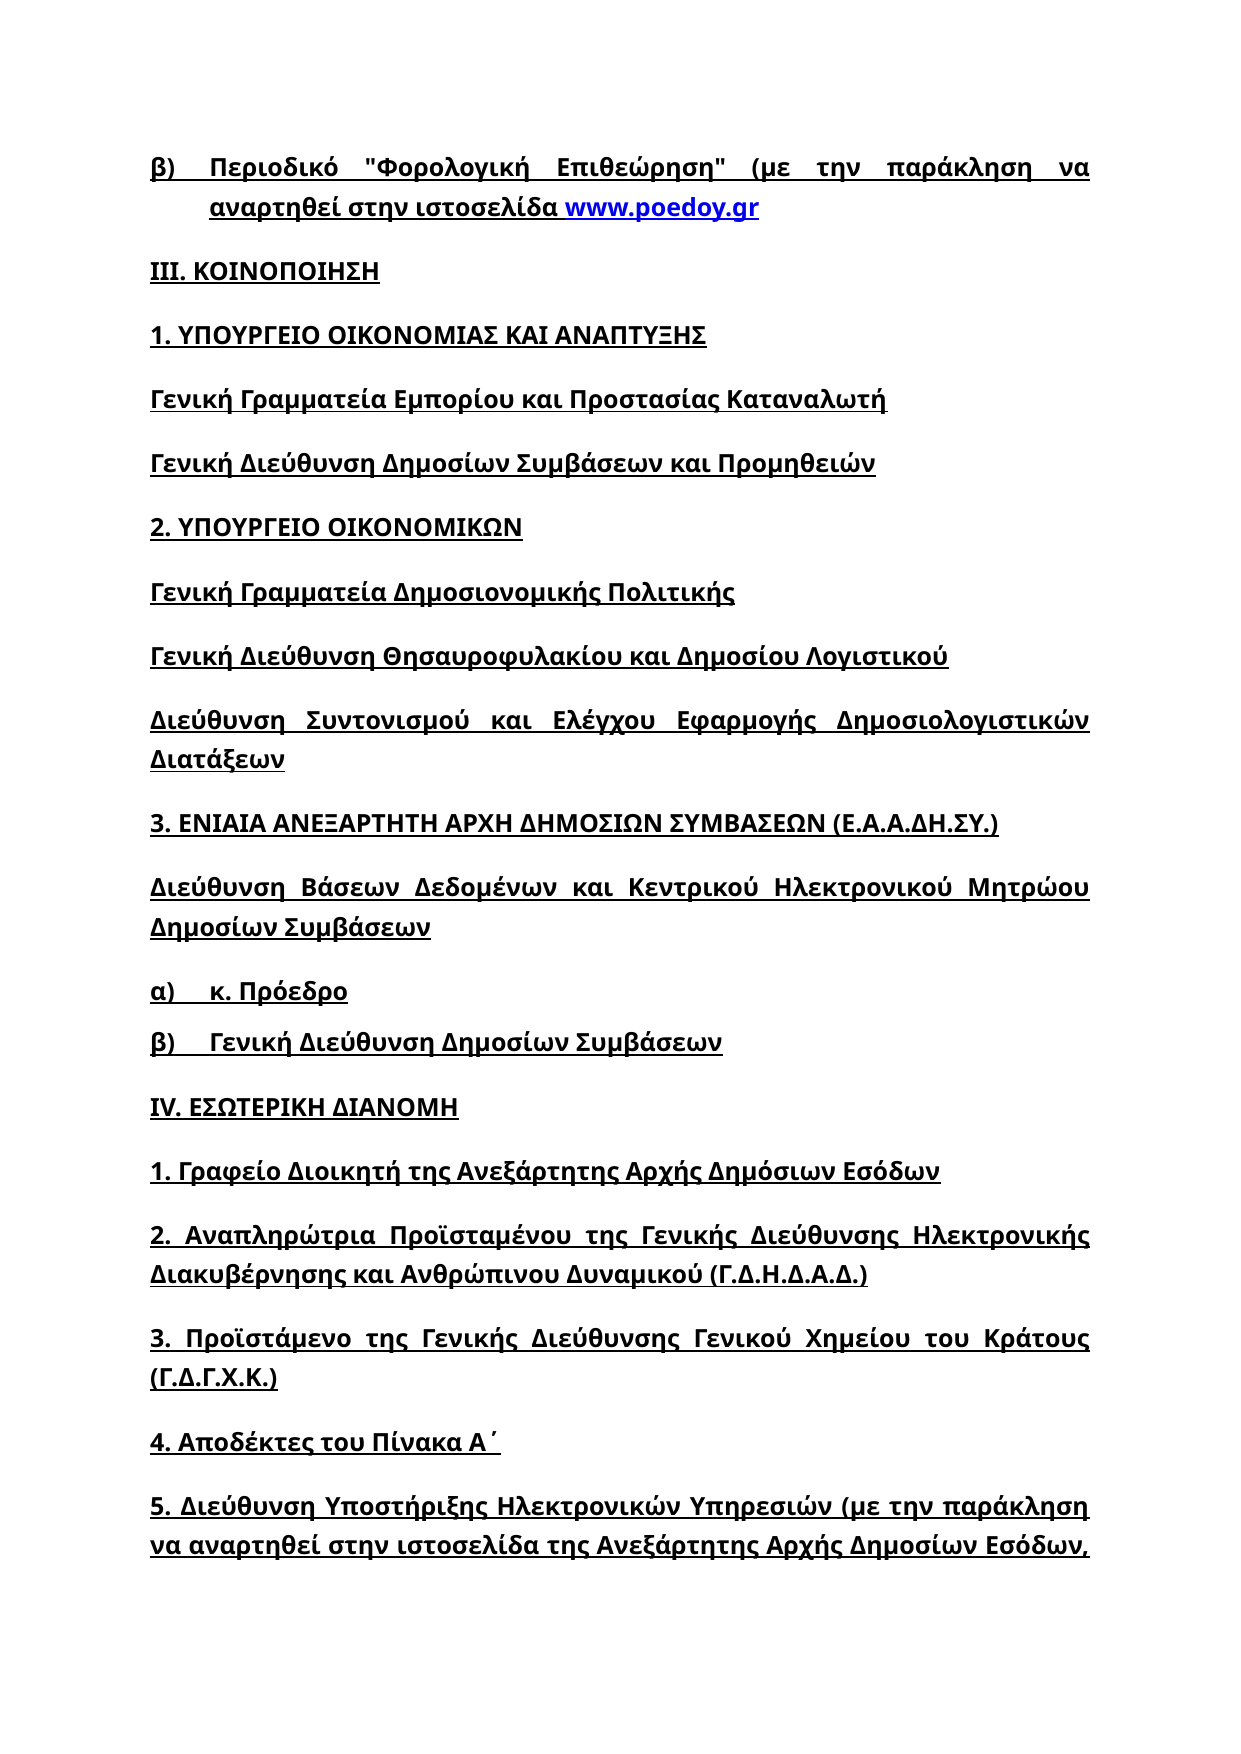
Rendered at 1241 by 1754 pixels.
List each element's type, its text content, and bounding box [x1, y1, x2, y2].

text Διεύθυνση Βάσεων Δεδομένων και Κεντρικού Ηλεκτρονικού Μητρώου [150, 870, 1090, 899]
list β) Περιοδικό "Φορολογική Επιθεώρηση" (με την παράκληση να [150, 150, 1090, 179]
text 1. ΥΠΟΥΡΓΕΙΟ ΟΙΚΟΝΟΜΙΑΣ ΚΑΙ ΑΝΑΠΤΥΞΗΣ [150, 317, 1090, 352]
text Γενική Διεύθυνση Θησαυροφυλακίου και Δημοσίου Λογιστικού [150, 638, 1090, 672]
text III. ΚΟΙΝΟΠΟΙΗΣΗ [150, 253, 1090, 287]
text να αναρτηθεί στην ιστοσελίδα της Ανεξάρτητης Αρχής Δημοσίων Εσόδων, [150, 1519, 1090, 1556]
text 4. Αποδέκτες του Πίνακα Α΄ [150, 1424, 1090, 1458]
text 3. ΕΝΙΑΙΑ ΑΝΕΞΑΡΤΗΤΗ ΑΡΧΗ ΔΗΜΟΣΙΩΝ ΣΥΜΒΑΣΕΩΝ (Ε.Α.Α.ΔΗ.ΣΥ.) [150, 806, 1090, 840]
list αναρτηθεί στην ιστοσελίδα www.poedoy.gr [150, 181, 1090, 223]
text ΙV. ΕΣΩΤΕΡΙΚΗ ΔΙΑΝΟΜΗ [150, 1089, 1090, 1123]
text Διεύθυνση Συντονισμού και Ελέγχου Εφαρμογής Δημοσιολογιστικών [150, 702, 1090, 731]
text 5. Διεύθυνση Υποστήριξης Ηλεκτρονικών Υπηρεσιών (με την παράκληση [150, 1488, 1090, 1517]
list α) κ. Πρόεδρο [150, 973, 1090, 1007]
text Διακυβέρνησης και Ανθρώπινου Δυναμικού (Γ.Δ.Η.Δ.Α.Δ.) [150, 1248, 1090, 1291]
text (Γ.Δ.Γ.Χ.Κ.) [150, 1352, 1090, 1394]
text Δημοσίων Συμβάσεων [150, 901, 1090, 943]
list β) Γενική Διεύθυνση Δημοσίων Συμβάσεων [150, 1025, 1090, 1059]
text Διατάξεων [150, 733, 1090, 776]
text 2. Αναπληρώτρια Προϊσταμένου της Γενικής Διεύθυνσης Ηλεκτρονικής [150, 1217, 1090, 1246]
text 3. Προϊστάμενο της Γενικής Διεύθυνσης Γενικού Χημείου του Κράτους [150, 1321, 1090, 1350]
text 1. Γραφείο Διοικητή της Ανεξάρτητης Αρχής Δημόσιων Εσόδων [150, 1153, 1090, 1187]
text 2. ΥΠΟΥΡΓΕΙΟ ΟΙΚΟΝΟΜΙΚΩΝ [150, 510, 1090, 544]
text Γενική Γραμματεία Δημοσιονομικής Πολιτικής [150, 574, 1090, 608]
text Γενική Γραμματεία Εμπορίου και Προστασίας Καταναλωτή [150, 382, 1090, 416]
text Γενική Διεύθυνση Δημοσίων Συμβάσεων και Προμηθειών [150, 446, 1090, 480]
